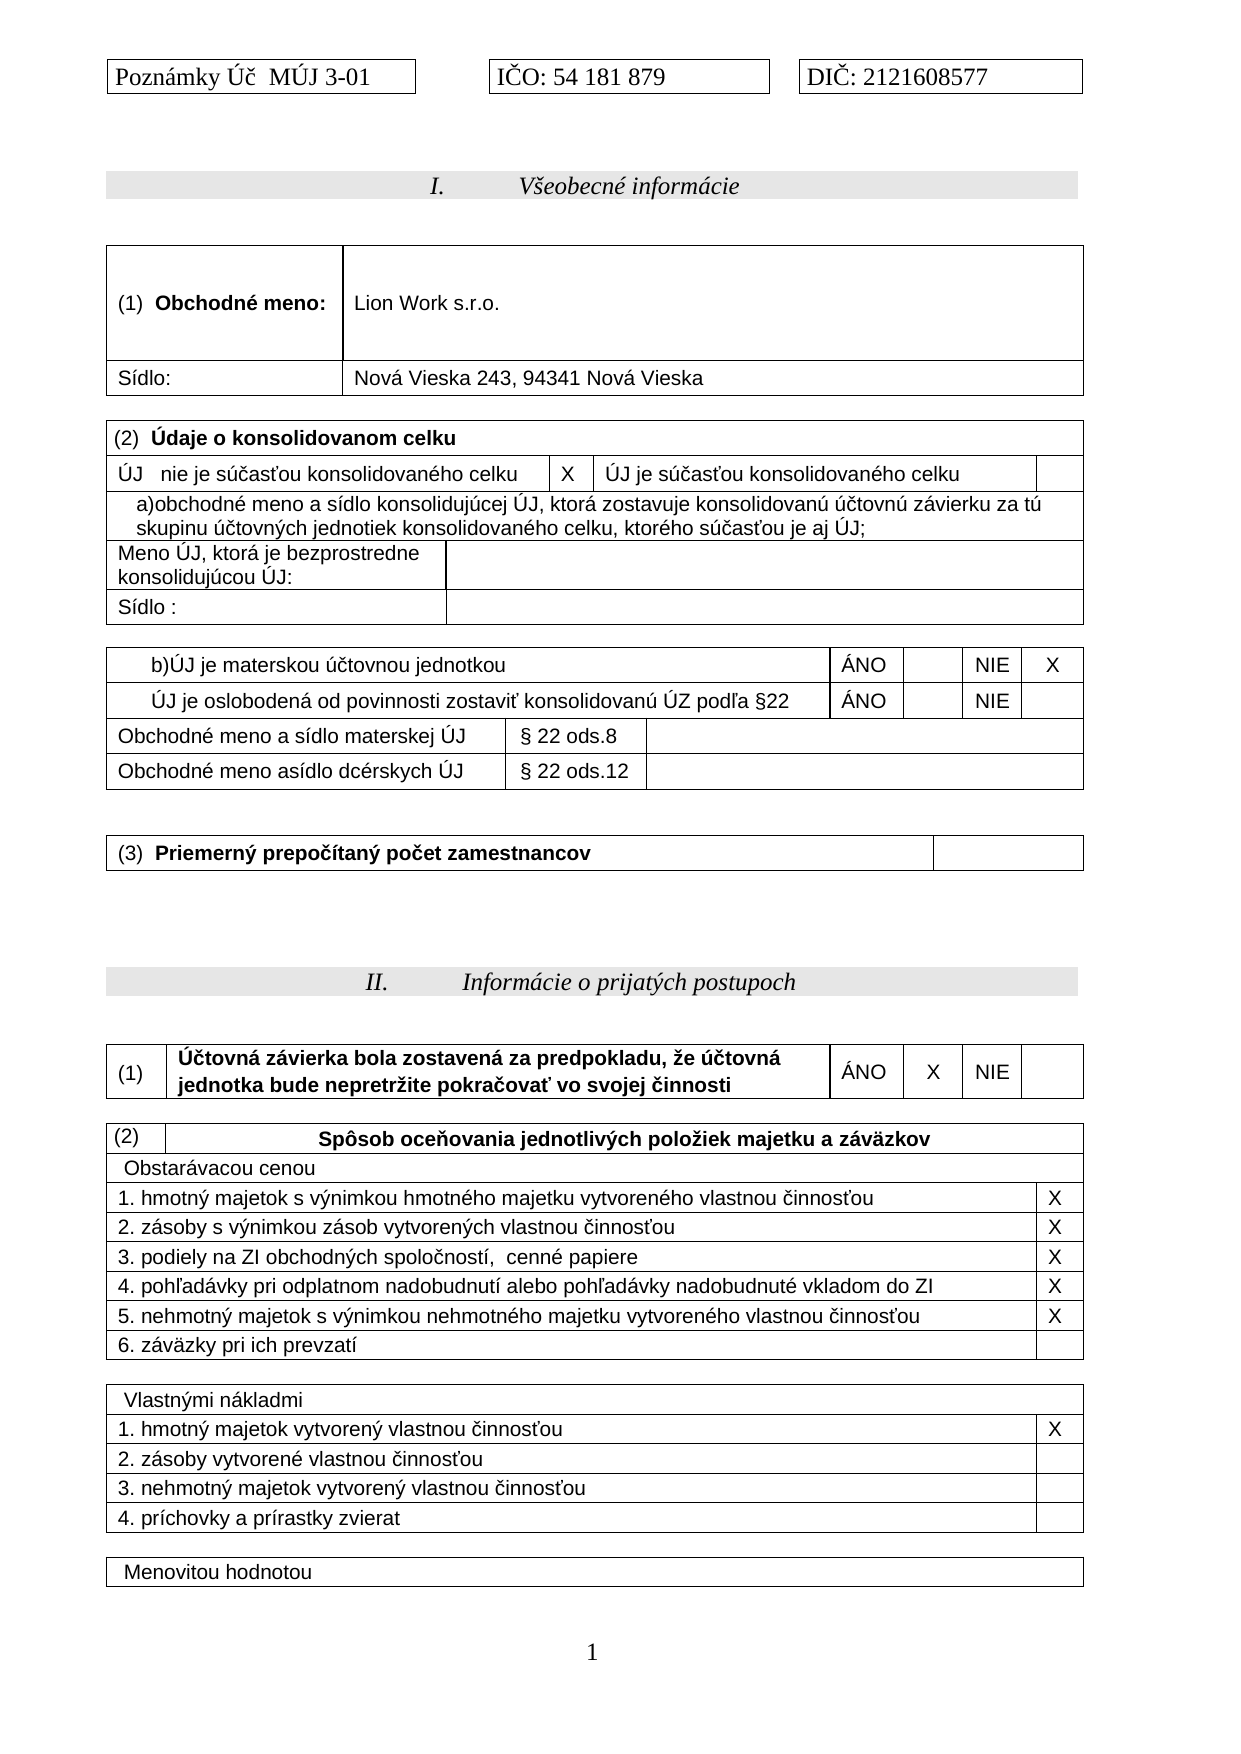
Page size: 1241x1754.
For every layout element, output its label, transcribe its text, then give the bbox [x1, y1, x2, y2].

table_cell § 22 ods.12 [506, 754, 646, 788]
table_cell X [1037, 1301, 1083, 1330]
table_cell a)obchodné meno a sídlo konsolidujúcej ÚJ, ktorá zostavuje konsolidovanú účtovnú závierku za tú skupinu účtovných jednotiek konsolidovaného celku, ktorého súčasťou je aj ÚJ; [107, 492, 1083, 540]
table_cell Obstarávacou cenou [107, 1154, 1083, 1182]
table_header Lion Work s.r.o. [344, 246, 1083, 359]
table_cell [1037, 1474, 1083, 1502]
table_cell [647, 719, 1083, 753]
table_cell 3. podiely na ZI obchodných spoločností, cenné papiere [107, 1242, 1036, 1271]
table_cell [1022, 683, 1083, 718]
table_cell 5. nehmotný majetok s výnimkou nehmotného majetku vytvoreného vlastnou činnosťou [107, 1301, 1036, 1330]
table_cell 1. hmotný majetok vytvorený vlastnou činnosťou [107, 1415, 1036, 1443]
table_cell Meno ÚJ, ktorá je bezprostredne konsolidujúcou ÚJ: [107, 541, 445, 589]
table_cell [447, 541, 1083, 589]
table_cell § 22 ods.8 [506, 719, 646, 753]
table_cell 1. hmotný majetok s výnimkou hmotného majetku vytvoreného vlastnou činnosťou [107, 1183, 1036, 1212]
table_header [904, 648, 962, 682]
table_cell 3. nehmotný majetok vytvorený vlastnou činnosťou [107, 1474, 1036, 1502]
table_cell ÚJ je oslobodená od povinnosti zostaviť konsolidovanú ÚZ podľa §22 [107, 683, 829, 718]
table_header NIE [963, 1045, 1021, 1098]
table_cell X [1037, 1183, 1083, 1212]
table_cell X [1037, 1213, 1083, 1241]
table_cell X [1037, 1242, 1083, 1271]
table_cell ÁNO [831, 683, 903, 718]
table_header X [904, 1045, 962, 1098]
table_header [1022, 1045, 1083, 1098]
table_cell Sídlo : [107, 590, 446, 624]
table_header X [1022, 648, 1083, 682]
table_header Priemerný prepočítaný počet zamestnancov [107, 836, 933, 870]
table_header Spôsob oceňovania jednotlivých položiek majetku a záväzkov [166, 1124, 1083, 1153]
table_header Menovitou hodnotou [107, 1558, 1083, 1586]
table_cell Sídlo: [107, 361, 342, 395]
table_header ÁNO [831, 648, 903, 682]
table_cell X [1037, 1415, 1083, 1443]
table_cell Nová Vieska 243, 94341 Nová Vieska [343, 361, 1083, 395]
table_cell 2. zásoby vytvorené vlastnou činnosťou [107, 1444, 1036, 1473]
list Všeobecné informácie [106, 171, 1078, 199]
table_cell X [550, 456, 593, 491]
table_header Vlastnými nákladmi [107, 1385, 1083, 1414]
table_cell 6. záväzky pri ich prevzatí [107, 1331, 1036, 1359]
table_cell NIE [963, 683, 1021, 718]
table_cell [447, 590, 1083, 624]
table_header Údaje o konsolidovanom celku [107, 421, 1083, 455]
table_header Obchodné meno: [107, 246, 342, 359]
table_header Účtovná závierka bola zostavená za predpokladu, že účtovná jednotka bude nepretržite pokračovať vo svojej činnosti [167, 1045, 829, 1098]
table_cell Obchodné meno asídlo dcérskych ÚJ [107, 754, 505, 788]
table_header [107, 1045, 166, 1098]
table_header [107, 1124, 165, 1153]
table_cell [647, 754, 1083, 788]
table_cell ÚJ je súčasťou konsolidovaného celku [594, 456, 1036, 491]
table_cell X [1037, 1272, 1083, 1300]
table_cell 4. príchovky a prírastky zvierat [107, 1503, 1036, 1532]
table_cell [904, 683, 962, 718]
table_header ÁNO [831, 1045, 903, 1098]
table_cell [1037, 456, 1083, 491]
table_header b)ÚJ je materskou účtovnou jednotkou [107, 648, 829, 682]
table_cell ÚJ nie je súčasťou konsolidovaného celku [107, 456, 549, 491]
table_cell [1037, 1503, 1083, 1532]
table_header NIE [963, 648, 1021, 682]
list Informácie o prijatých postupoch [106, 967, 1078, 996]
table_cell Obchodné meno a sídlo materskej ÚJ [107, 719, 505, 753]
table_header [934, 836, 1083, 870]
table_cell 4. pohľadávky pri odplatnom nadobudnutí alebo pohľadávky nadobudnuté vkladom do ZI [107, 1272, 1036, 1300]
table_cell [1037, 1331, 1083, 1359]
table_cell [1037, 1444, 1083, 1473]
table_cell 2. zásoby s výnimkou zásob vytvorených vlastnou činnosťou [107, 1213, 1036, 1241]
